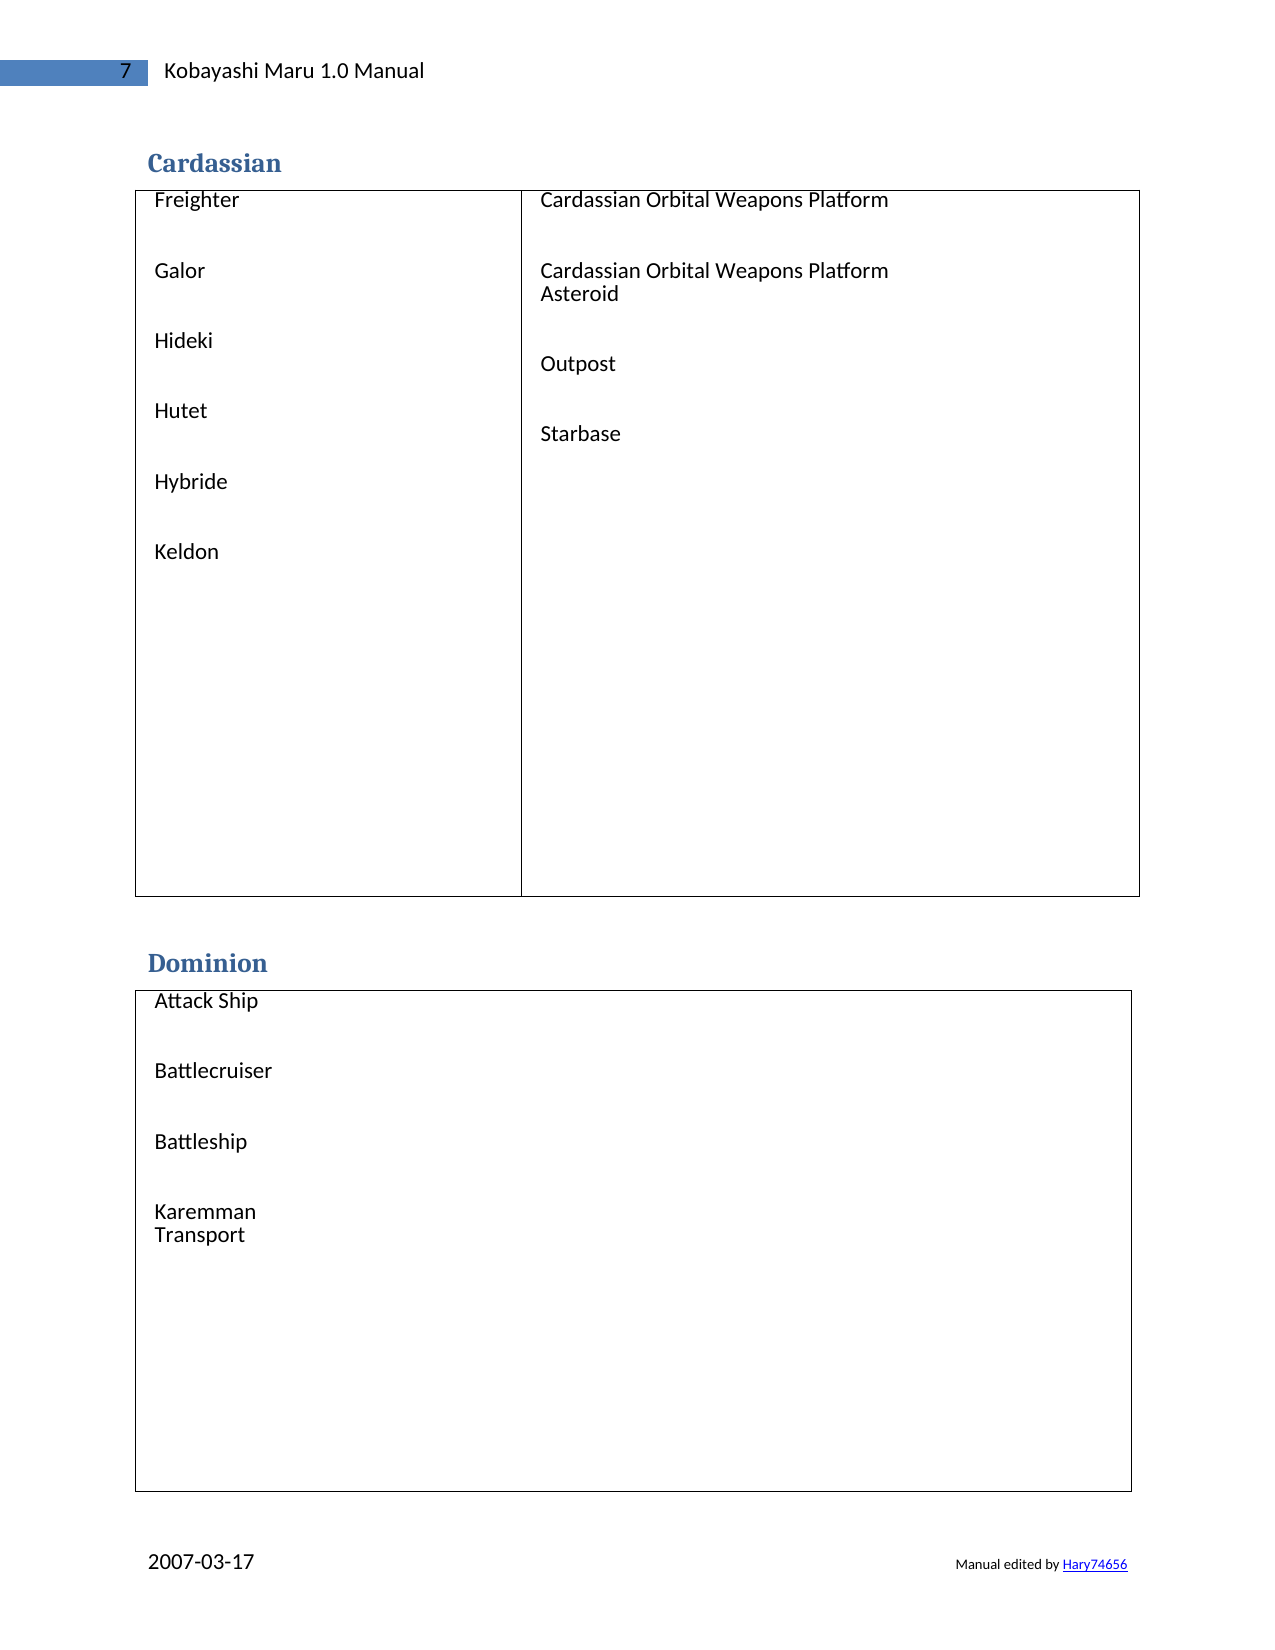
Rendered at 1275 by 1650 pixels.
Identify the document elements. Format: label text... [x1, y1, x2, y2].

table_cell [533, 539, 969, 582]
table_cell [147, 1339, 348, 1383]
table_header [136, 991, 1131, 1491]
table_cell [147, 788, 272, 831]
table_header Freighter Galor Hideki Hutet Hybride Keldon [147, 191, 272, 656]
table_header [136, 191, 521, 896]
subtitle Dominion [148, 948, 1127, 979]
table_cell [533, 582, 969, 626]
table_header Attack Ship Battlecruiser Battleship Karemman Transport [147, 991, 348, 1339]
table_cell [147, 831, 272, 875]
table_cell [147, 1427, 348, 1470]
table_cell [147, 744, 272, 787]
table_cell [147, 656, 272, 700]
subtitle Cardassian [148, 148, 1127, 179]
table_cell [147, 1383, 348, 1427]
table_cell [147, 700, 272, 744]
table_header [522, 191, 1139, 896]
table_header Cardassian Orbital Weapons Platform Cardassian Orbital Weapons Platform Asteroid Outpost Starbase [533, 191, 969, 538]
table_cell [533, 626, 969, 670]
